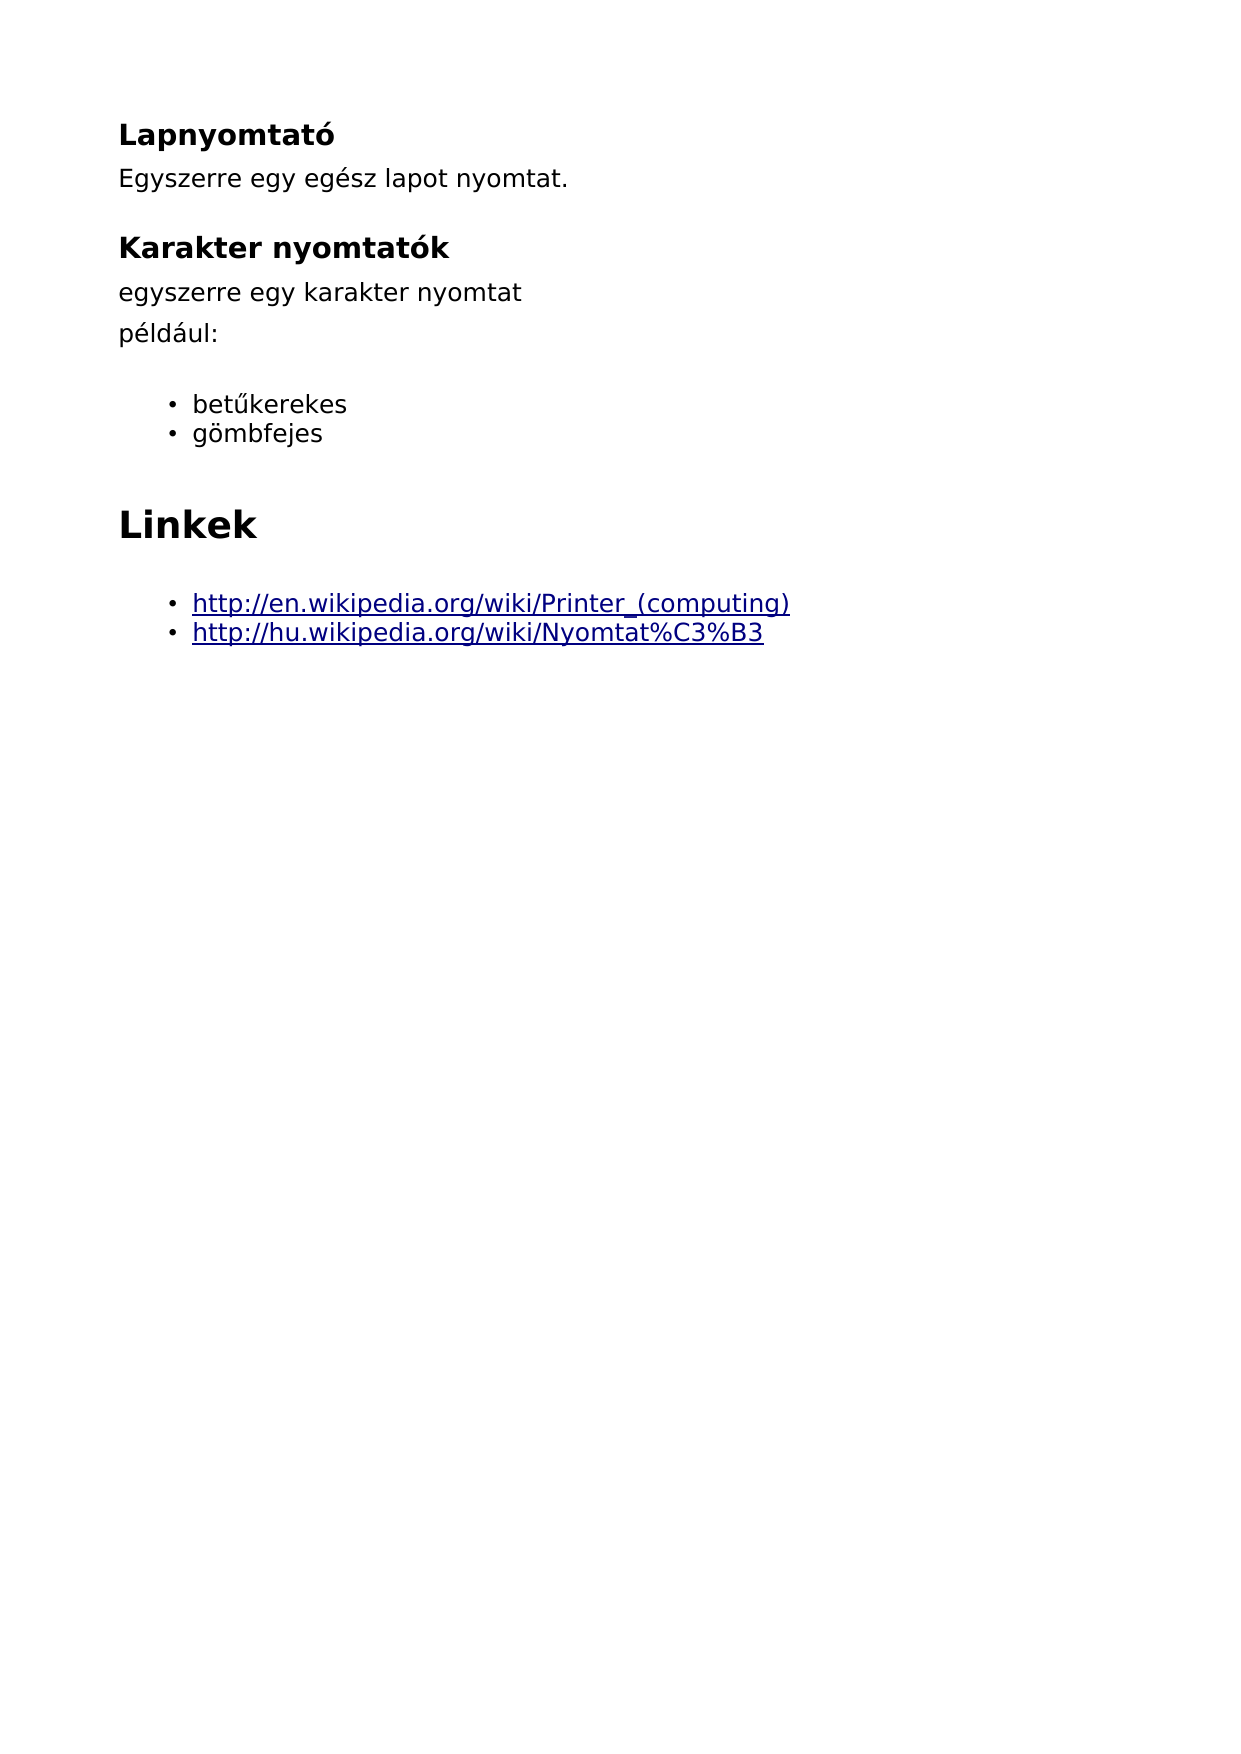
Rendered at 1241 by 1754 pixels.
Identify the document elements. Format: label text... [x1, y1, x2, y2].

subtitle Lapnyomtató [118, 118, 1122, 152]
list betűkerekes [177, 391, 1122, 420]
subtitle Karakter nyomtatók [118, 231, 1122, 265]
list http://en.wikipedia.org/wiki/Printer_(computing) [177, 589, 1122, 618]
text Egyszerre egy egész lapot nyomtat. [118, 164, 1122, 194]
list http://hu.wikipedia.org/wiki/Nyomtat%C3%B3 [177, 618, 1122, 647]
subtitle Linkek [118, 503, 1122, 547]
text egyszerre egy karakter nyomtat [118, 278, 1122, 307]
list gömbfejes [177, 420, 1122, 449]
text például: [118, 319, 1122, 348]
